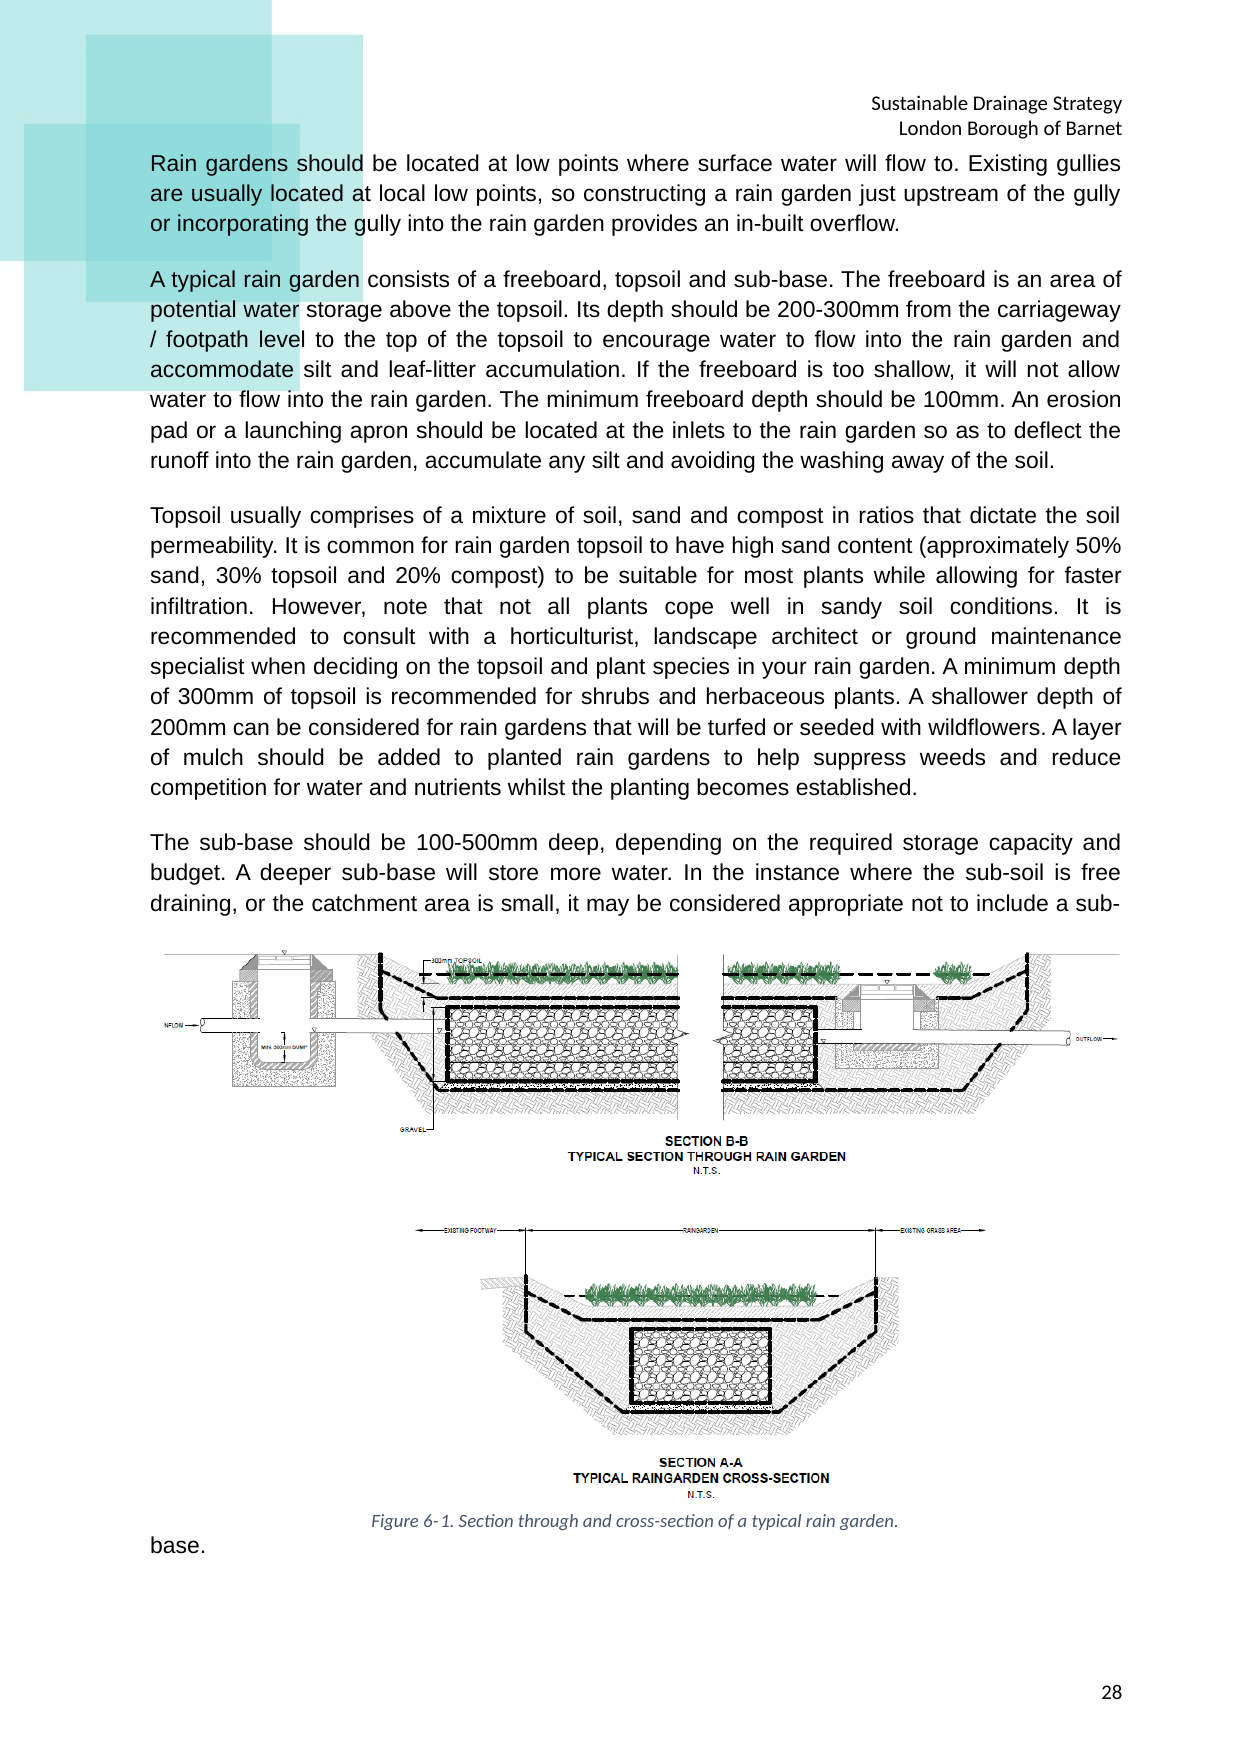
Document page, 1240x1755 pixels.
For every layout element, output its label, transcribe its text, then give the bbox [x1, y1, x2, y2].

text Figure 6‑1. Section through and cross-section of a typical rain garden. [150, 1509, 1122, 1532]
